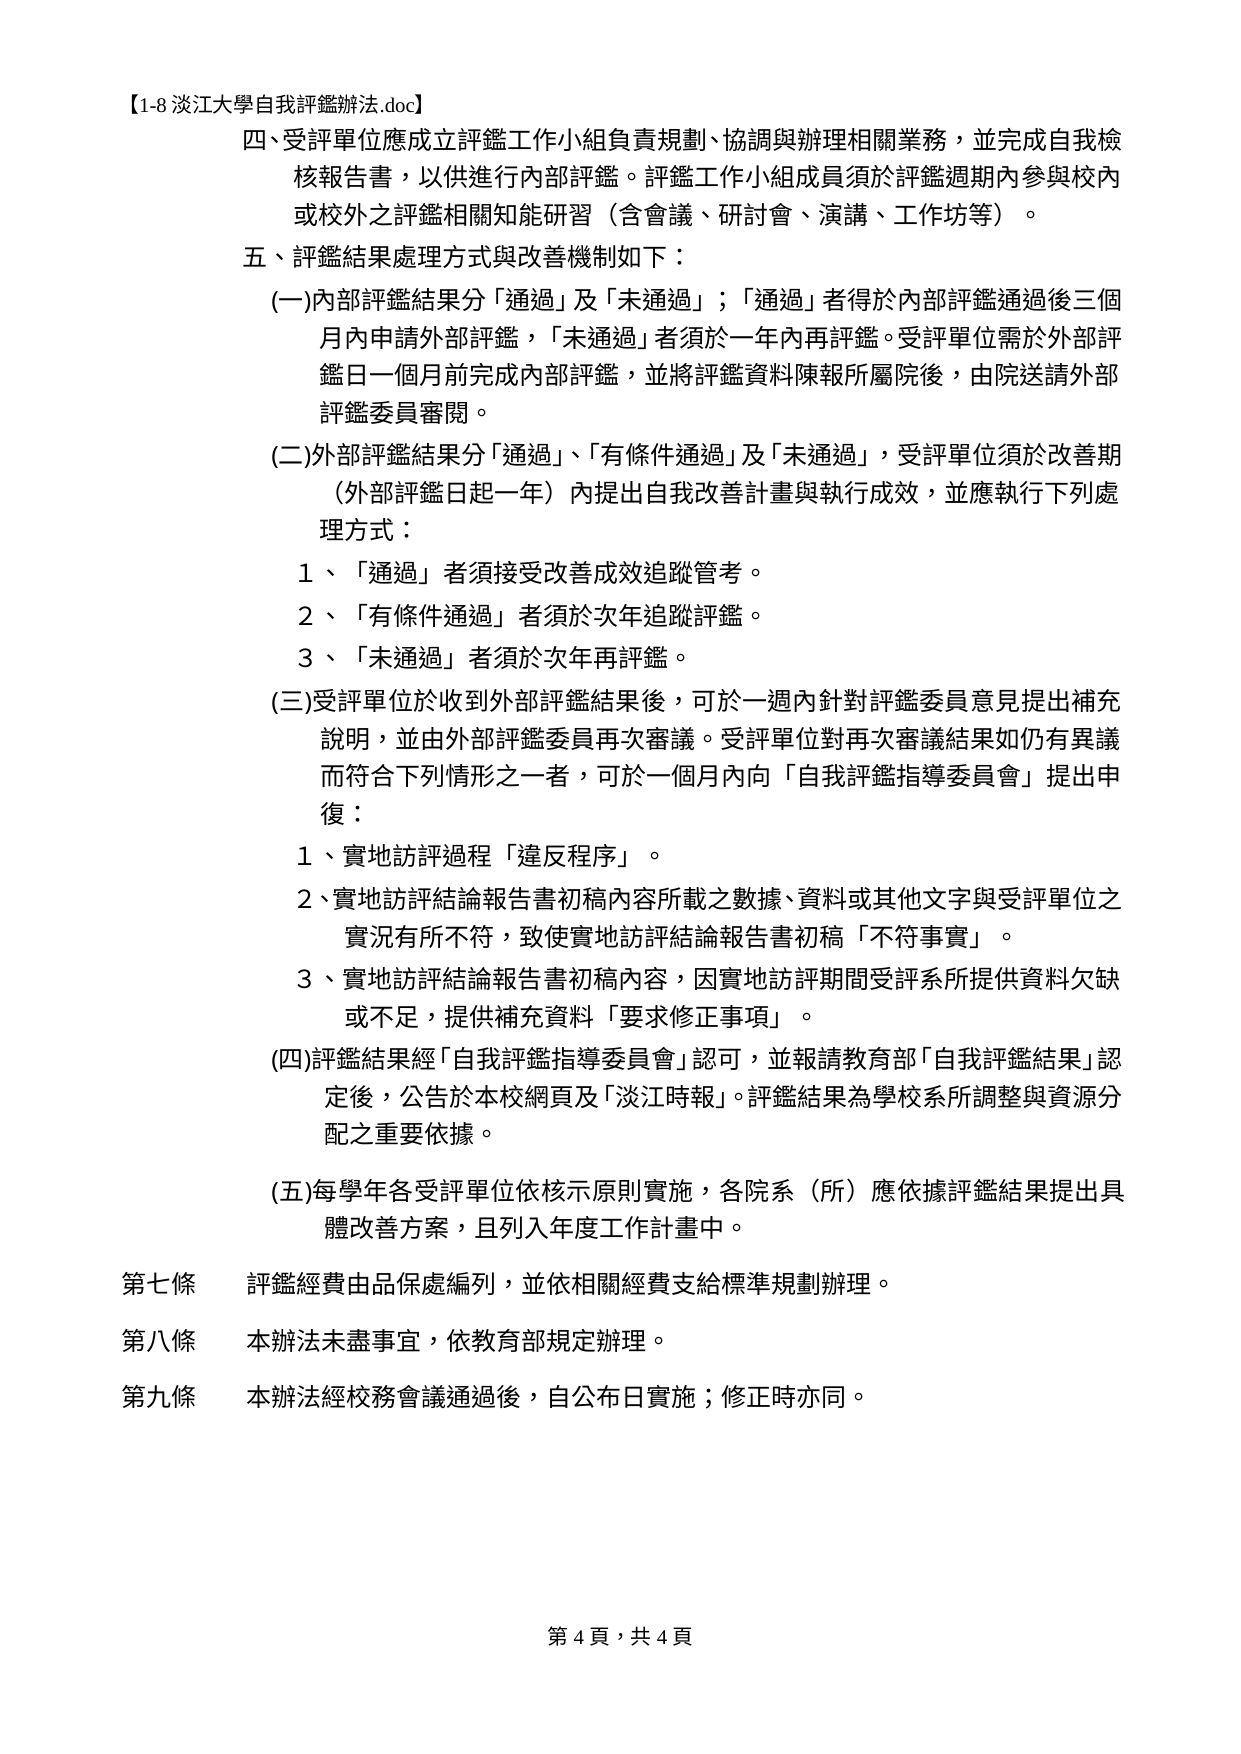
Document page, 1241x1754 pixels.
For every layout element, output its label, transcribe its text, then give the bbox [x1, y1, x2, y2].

text １、「通過」者須接受改善成效追蹤管考。 [293, 553, 1122, 590]
text ２、「有條件通過」者須於次年追蹤評鑑。 [293, 596, 1122, 633]
text ２、實地訪評結論報告書初稿內容所載之數據、資料或其他文字與受評單位之實況有所不符，致使實地訪評結論報告書初稿「不符事實」。 [292, 879, 1122, 954]
text (四)評鑑結果經「自我評鑑指導委員會」認可，並報請教育部「自我評鑑結果」認定後，公告於本校網頁及「淡江時報」。評鑑結果為學校系所調整與資源分配之重要依據。 [271, 1039, 1122, 1152]
text (五)每學年各受評單位依核示原則實施，各院系（所）應依據評鑑結果提出具體改善方案，且列入年度工作計畫中。 [271, 1171, 1128, 1246]
text (二)外部評鑑結果分「通過」、「有條件通過」及「未通過」，受評單位須於改善期（外部評鑑日起一年）內提出自我改善計畫與執行成效，並應執行下列處理方式： [271, 435, 1122, 548]
text ３、「未通過」者須於次年再評鑑。 [293, 638, 1122, 676]
text １、實地訪評過程「違反程序」。 [292, 836, 1122, 874]
text 五、評鑑結果處理方式與改善機制如下： [242, 237, 1122, 275]
text 四、受評單位應成立評鑑工作小組負責規劃、協調與辦理相關業務，並完成自我檢核報告書，以供進行內部評鑑。評鑑工作小組成員須於評鑑週期內參與校內或校外之評鑑相關知能研習（含會議、研討會、演講、工作坊等）。 [242, 119, 1122, 232]
text 第七條 評鑑經費由品保處編列，並依相關經費支給標準規劃辦理。 [121, 1264, 1128, 1302]
text 第八條 本辦法未盡事宜，依教育部規定辦理。 [121, 1321, 1128, 1358]
text (三)受評單位於收到外部評鑑結果後，可於一週內針對評鑑委員意見提出補充說明，並由外部評鑑委員再次審議。受評單位對再次審議結果如仍有異議而符合下列情形之一者，可於一個月內向「自我評鑑指導委員會」提出申復： [271, 681, 1122, 831]
text (一)內部評鑑結果分「通過」及「未通過」；「通過」者得於內部評鑑通過後三個月內申請外部評鑑，「未通過」者須於一年內再評鑑。受評單位需於外部評鑑日一個月前完成內部評鑑，並將評鑑資料陳報所屬院後，由院送請外部評鑑委員審閱。 [271, 280, 1122, 430]
text ３、實地訪評結論報告書初稿內容，因實地訪評期間受評系所提供資料欠缺或不足，提供補充資料「要求修正事項」。 [292, 959, 1122, 1034]
text 第九條 本辦法經校務會議通過後，自公布日實施；修正時亦同。 [121, 1377, 1128, 1414]
